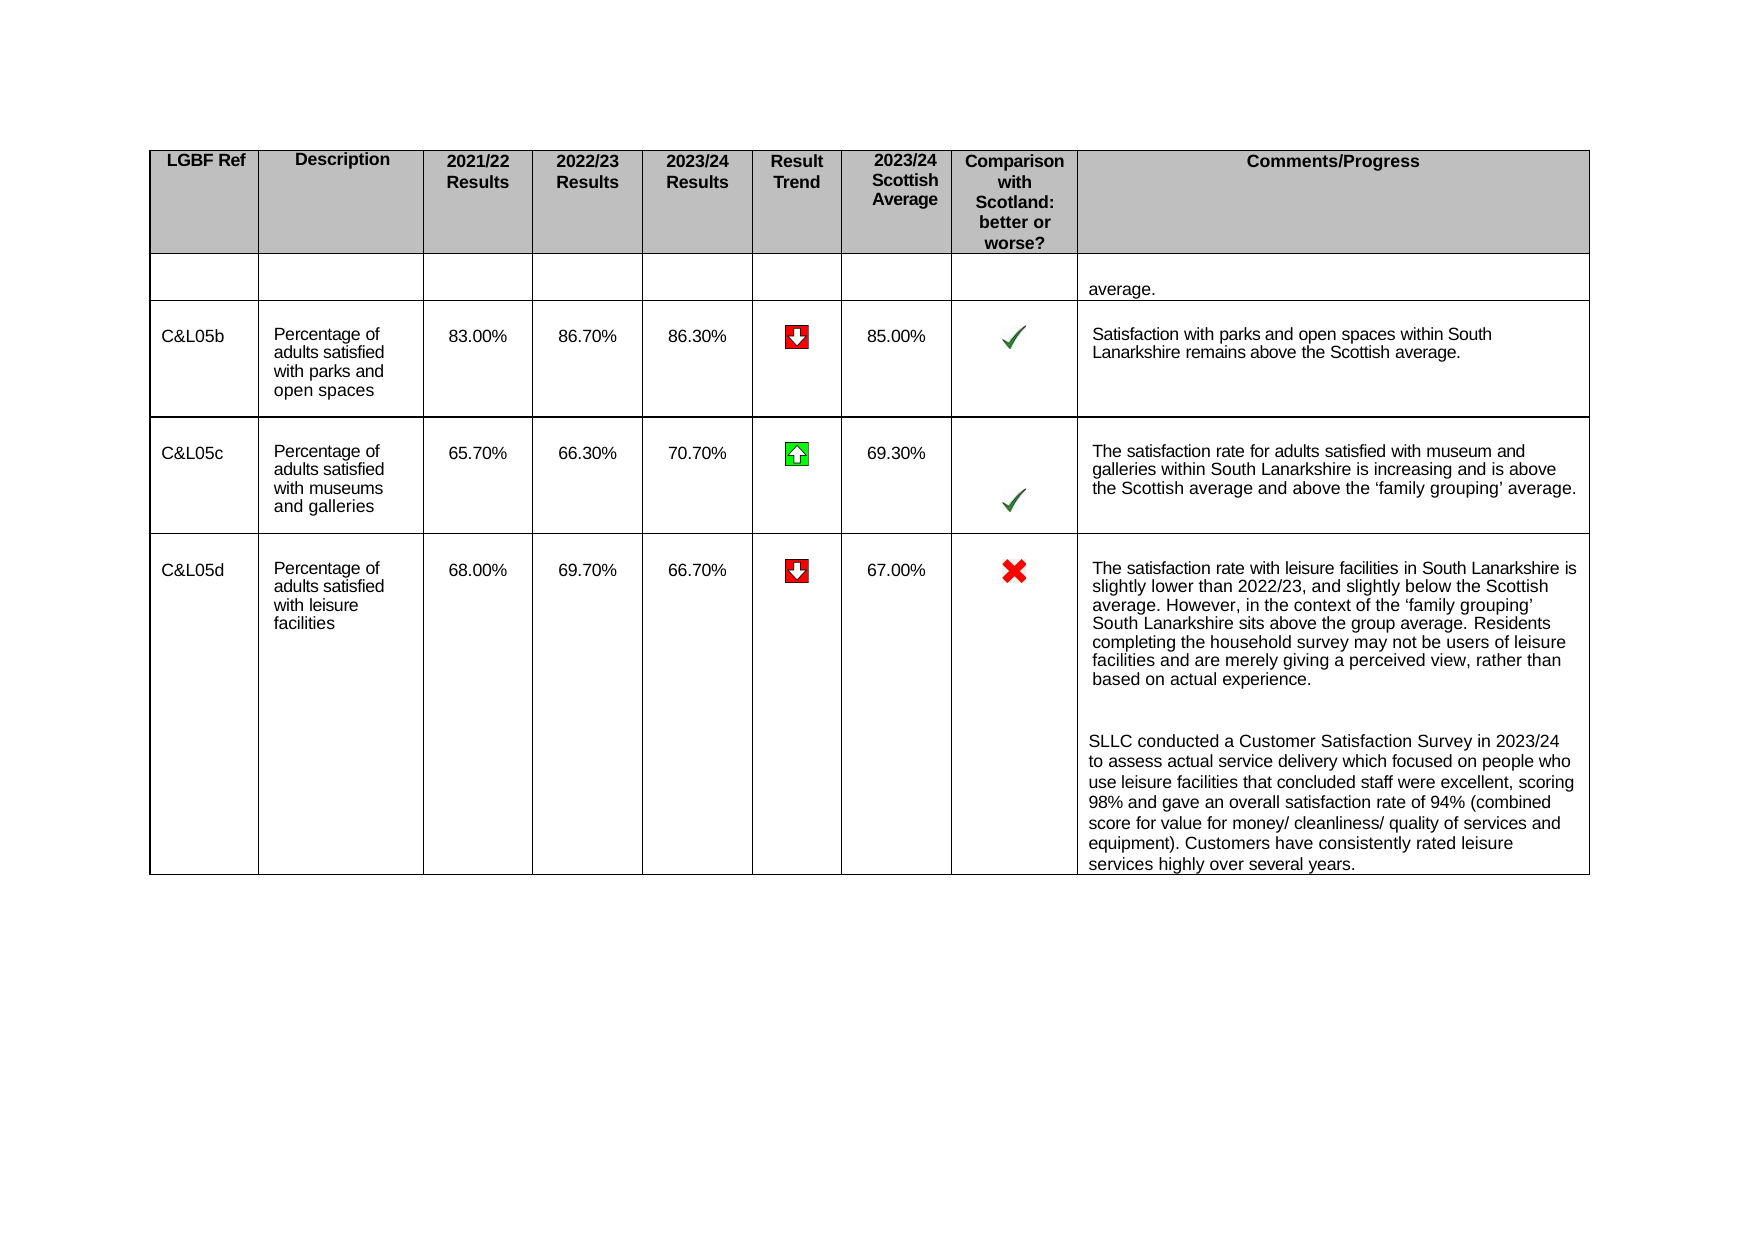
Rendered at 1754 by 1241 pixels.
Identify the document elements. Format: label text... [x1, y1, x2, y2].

table_cell average. [1078, 254, 1589, 299]
table_cell The satisfaction rate with leisure facilities in South Lanarkshire is slightly lower than 2022/23, and slightly below the Scottish average. However, in the context of the ‘family grouping’ South Lanarkshire sits above the group average. Residents completing the household survey may not be users of leisure facilities and are merely giving a perceived view, rather than based on actual experience. SLLC conducted a Customer Satisfaction Survey in 2023/24 to assess actual service delivery which focused on people who use leisure facilities that concluded staff were excellent, scoring 98% and gave an overall satisfaction rate of 94% (combined score for value for money/ cleanliness/ quality of services and equipment). Customers have consistently rated leisure services highly over several years. [1078, 534, 1589, 874]
table_cell Satisfaction with parks and open spaces within South Lanarkshire remains above the Scottish average. [1078, 301, 1589, 416]
table_cell [952, 254, 1077, 299]
table_cell [952, 534, 1077, 874]
table_cell 70.70% [643, 418, 752, 533]
table_cell [259, 254, 423, 299]
table_cell 66.30% [533, 418, 642, 533]
table_cell [952, 418, 1077, 533]
table_cell 65.70% [424, 418, 532, 533]
table_cell [533, 254, 642, 299]
table_cell [753, 418, 841, 533]
table_cell 85.00% [842, 301, 951, 416]
table_cell [952, 301, 1077, 416]
table_cell 66.70% [643, 534, 752, 874]
table_header Description [259, 151, 423, 253]
table_cell 69.30% [842, 418, 951, 533]
table_cell 69.70% [533, 534, 642, 874]
table_cell Percentage of adults satisfied with museums and galleries [259, 418, 423, 533]
table_cell [753, 534, 841, 874]
table_cell C&L05d [151, 534, 258, 874]
table_cell C&L05c [151, 418, 258, 533]
table_header LGBF Ref [151, 151, 258, 253]
table_cell [643, 254, 752, 299]
table_cell The satisfaction rate for adults satisfied with museum and galleries within South Lanarkshire is increasing and is above the Scottish average and above the ‘family grouping’ average. [1078, 418, 1589, 533]
table_cell C&L05b [151, 301, 258, 416]
table_cell [753, 301, 841, 416]
table_cell 86.30% [643, 301, 752, 416]
table_cell Percentage of adults satisfied with parks and open spaces [259, 301, 423, 416]
table_cell 67.00% [842, 534, 951, 874]
table_cell 83.00% [424, 301, 532, 416]
table_header 2023/24 Results [643, 151, 752, 253]
table_cell 68.00% [424, 534, 532, 874]
table_cell [151, 254, 258, 299]
table_header Comparison with Scotland: better or worse? [952, 151, 1077, 253]
table_header Comments/Progress [1078, 151, 1589, 253]
table_header 2022/23 Results [533, 151, 642, 253]
table_cell Percentage of adults satisfied with leisure facilities [259, 534, 423, 874]
table_header 2023/24 Scottish Average [842, 151, 951, 253]
table_cell 86.70% [533, 301, 642, 416]
table_cell [753, 254, 841, 299]
table_cell [842, 254, 951, 299]
table_header Result Trend [753, 151, 841, 253]
table_cell [424, 254, 532, 299]
table_header 2021/22 Results [424, 151, 532, 253]
